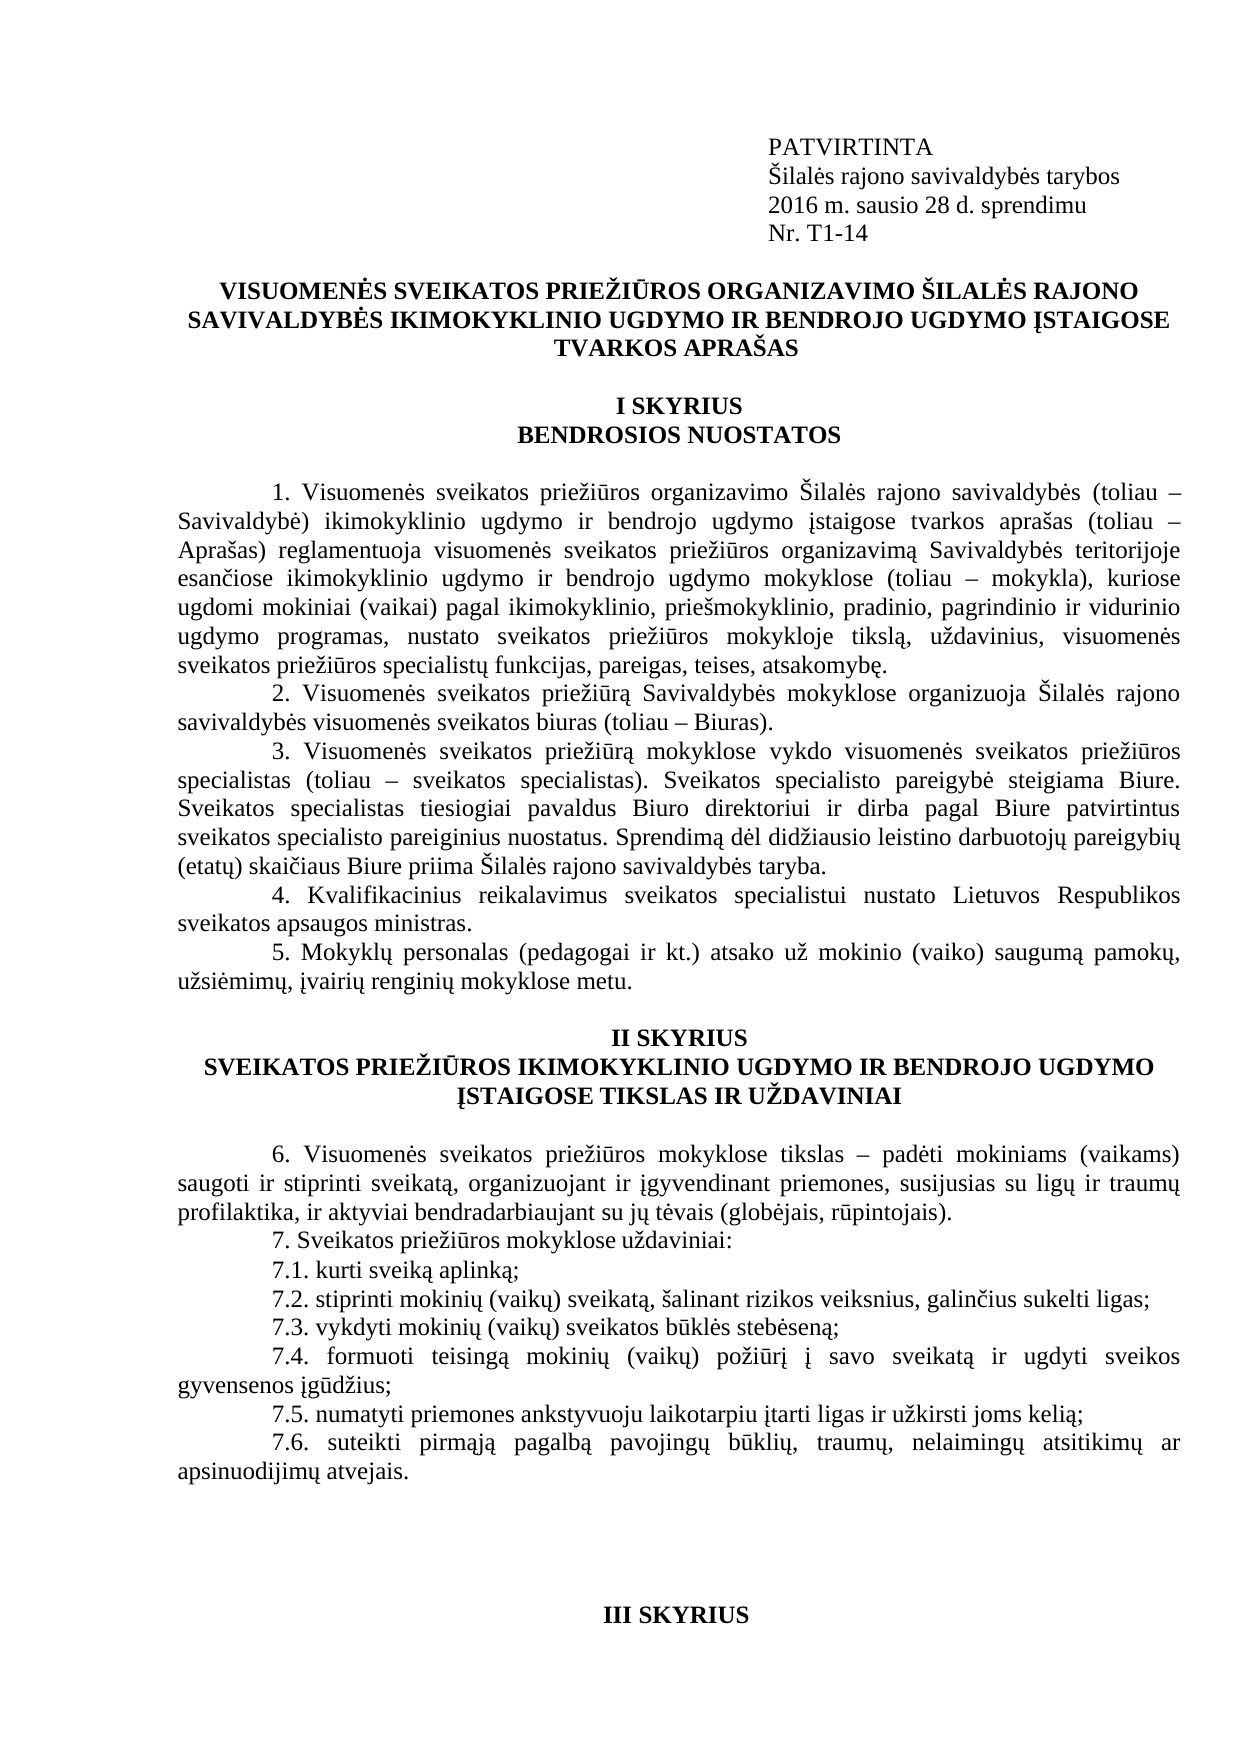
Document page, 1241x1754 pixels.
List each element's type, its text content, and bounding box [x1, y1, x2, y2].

text 7. Sveikatos priežiūros mokyklose uždaviniai: [177, 1225, 1181, 1255]
text Nr. T1-14 [177, 218, 1181, 247]
text 3. Visuomenės sveikatos priežiūrą mokyklose vykdo visuomenės sveikatos priežiūros specialistas (toliau – sveikatos specialistas). Sveikatos specialisto pareigybė steigiama Biure. Sveikatos specialistas tiesiogiai pavaldus Biuro direktoriui ir dirba pagal Biure patvirtintus sveikatos specialisto pareiginius nuostatus. Sprendimą dėl didžiausio leistino darbuotojų pareigybių (etatų) skaičiaus Biure priima Šilalės rajono savivaldybės taryba. [177, 736, 1181, 880]
text 4. Kvalifikacinius reikalavimus sveikatos specialistui nustato Lietuvos Respublikos sveikatos apsaugos ministras. [177, 880, 1181, 937]
text 7.4. formuoti teisingą mokinių (vaikų) požiūrį į savo sveikatą ir ugdyti sveikos gyvensenos įgūdžius; [177, 1341, 1181, 1399]
text III SKYRIUS [177, 1600, 1181, 1629]
text 1. Visuomenės sveikatos priežiūros organizavimo Šilalės rajono savivaldybės (toliau – Savivaldybė) ikimokyklinio ugdymo ir bendrojo ugdymo įstaigose tvarkos aprašas (toliau – Aprašas) reglamentuoja visuomenės sveikatos priežiūros organizavimą Savivaldybės teritorijoje esančiose ikimokyklinio ugdymo ir bendrojo ugdymo mokyklose (toliau – mokykla), kuriose ugdomi mokiniai (vaikai) pagal ikimokyklinio, priešmokyklinio, pradinio, pagrindinio ir vidurinio ugdymo programas, nustato sveikatos priežiūros mokykloje tikslą, uždavinius, visuomenės sveikatos priežiūros specialistų funkcijas, pareigas, teises, atsakomybę. [177, 477, 1181, 678]
text 7.3. vykdyti mokinių (vaikų) sveikatos būklės stebėseną; [177, 1312, 1181, 1341]
text 5. Mokyklų personalas (pedagogai ir kt.) atsako už mokinio (vaiko) saugumą pamokų, užsiėmimų, įvairių renginių mokyklose metu. [177, 937, 1181, 995]
text BENDROSIOS NUOSTATOS [177, 420, 1181, 448]
text SVEIKATOS PRIEŽIŪROS IKIMOKYKLINIO UGDYMO IR BENDROJO UGDYMO ĮSTAIGOSE TIKSLAS IR UŽDAVINIAI [177, 1052, 1181, 1110]
text 7.5. numatyti priemones ankstyvuoju laikotarpiu įtarti ligas ir užkirsti joms kelią; [177, 1399, 1181, 1427]
text PATVIRTINTA [177, 132, 1181, 161]
text Šilalės rajono savivaldybės tarybos [177, 161, 1181, 190]
text I skyrius [177, 391, 1181, 420]
text 6. Visuomenės sveikatos priežiūros mokyklose tikslas – padėti mokiniams (vaikams) saugoti ir stiprinti sveikatą, organizuojant ir įgyvendinant priemones, susijusias su ligų ir traumų profilaktika, ir aktyviai bendradarbiaujant su jų tėvais (globėjais, rūpintojais). [177, 1139, 1181, 1225]
text 2016 m. sausio 28 d. sprendimu [177, 190, 1181, 218]
text 7.2. stiprinti mokinių (vaikų) sveikatą, šalinant rizikos veiksnius, galinčius sukelti ligas; [177, 1284, 1181, 1312]
text 7.6. suteikti pirmąją pagalbą pavojingų būklių, traumų, nelaimingų atsitikimų ar apsinuodijimų atvejais. [177, 1427, 1181, 1485]
text II SKYRIUS [177, 1023, 1181, 1052]
text 7.1. kurti sveiką aplinką; [177, 1255, 1181, 1284]
text visuomenės sveikatos priežiūros organizavimo ŠILALĖS rajono savivaldybės IKIMOKYKLINIO UGDYMO IR BENDROJO UGDYMO įstaigose TVARKOS APRAŠAS [177, 276, 1181, 362]
text 2. Visuomenės sveikatos priežiūrą Savivaldybės mokyklose organizuoja Šilalės rajono savivaldybės visuomenės sveikatos biuras (toliau – Biuras). [177, 678, 1181, 736]
